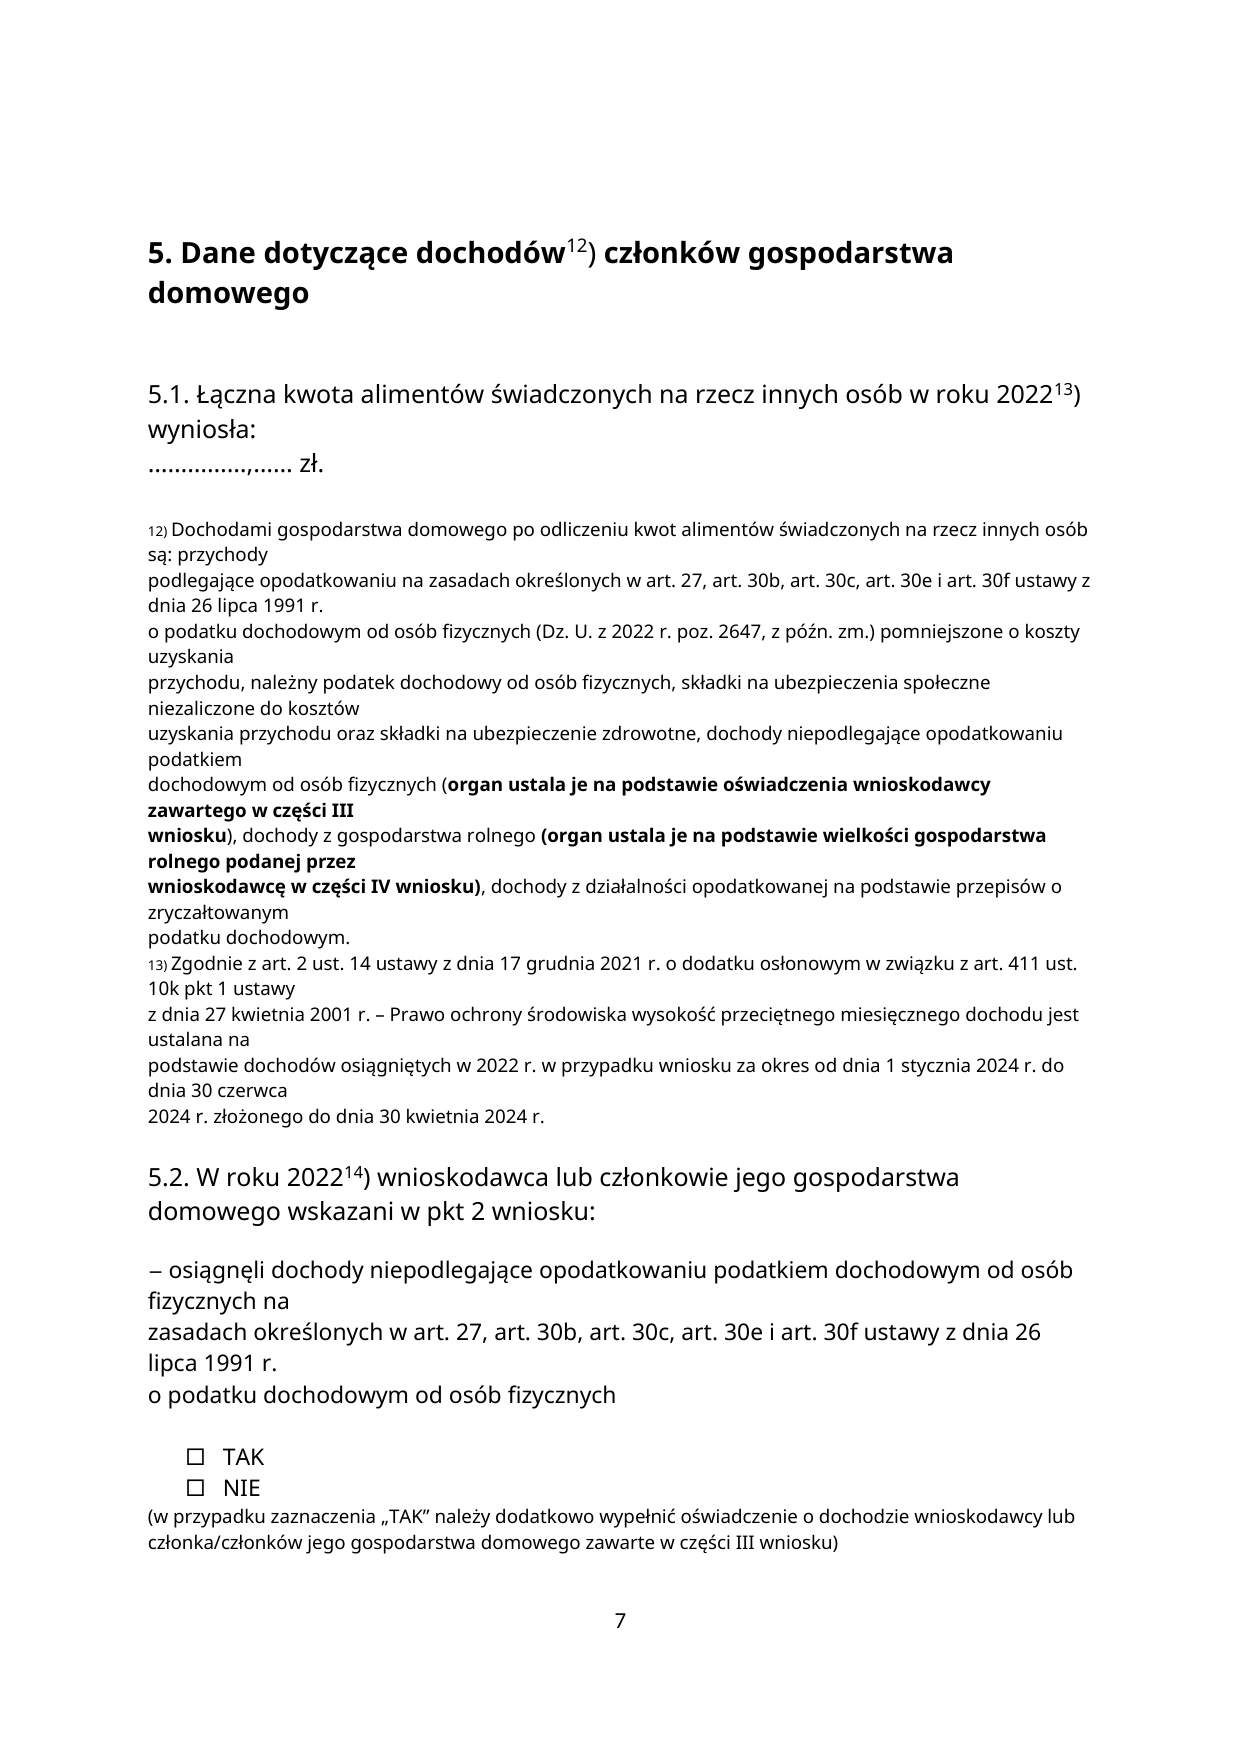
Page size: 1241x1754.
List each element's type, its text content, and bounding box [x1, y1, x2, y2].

text 5.1. Łączna kwota alimentów świadczonych na rzecz innych osób w roku 202213) wyniosła: [148, 377, 1093, 445]
text podatku dochodowym. [148, 924, 1093, 950]
text dochodowym od osób fizycznych (organ ustala je na podstawie oświadczenia wnioskodawcy zawartego w części III [148, 771, 1093, 822]
text z dnia 27 kwietnia 2001 r. – Prawo ochrony środowiska wysokość przeciętnego miesięcznego dochodu jest ustalana na [148, 1001, 1093, 1052]
text podstawie dochodów osiągniętych w 2022 r. w przypadku wniosku za okres od dnia 1 stycznia 2024 r. do dnia 30 czerwca [148, 1052, 1093, 1103]
text − osiągnęli dochody niepodlegające opodatkowaniu podatkiem dochodowym od osób fizycznych na [148, 1254, 1093, 1316]
text 13) Zgodnie z art. 2 ust. 14 ustawy z dnia 17 grudnia 2021 r. o dodatku osłonowym w związku z art. 411 ust. 10k pkt 1 ustawy [148, 950, 1093, 1001]
list NIE [185, 1472, 1093, 1504]
text uzyskania przychodu oraz składki na ubezpieczenie zdrowotne, dochody niepodlegające opodatkowaniu podatkiem [148, 720, 1093, 771]
text członka/członków jego gospodarstwa domowego zawarte w części III wniosku) [148, 1529, 1093, 1555]
text (w przypadku zaznaczenia „TAK” należy dodatkowo wypełnić oświadczenie o dochodzie wnioskodawcy lub [148, 1504, 1093, 1529]
text podlegające opodatkowaniu na zasadach określonych w art. 27, art. 30b, art. 30c, art. 30e i art. 30f ustawy z dnia 26 lipca 1991 r. [148, 567, 1093, 618]
text 2024 r. złożonego do dnia 30 kwietnia 2024 r. [148, 1103, 1093, 1129]
text przychodu, należny podatek dochodowy od osób fizycznych, składki na ubezpieczenia społeczne niezaliczone do kosztów [148, 669, 1093, 720]
text wniosku), dochody z gospodarstwa rolnego (organ ustala je na podstawie wielkości gospodarstwa rolnego podanej przez [148, 822, 1093, 873]
text 12) Dochodami gospodarstwa domowego po odliczeniu kwot alimentów świadczonych na rzecz innych osób są: przychody [148, 516, 1093, 567]
text ……………,…… zł. [148, 445, 1093, 479]
text 5.2. W roku 202214) wnioskodawca lub członkowie jego gospodarstwa domowego wskazani w pkt 2 wniosku: [148, 1160, 1093, 1228]
text 5. Dane dotyczące dochodów12) członków gospodarstwa domowego [148, 232, 1093, 312]
text o podatku dochodowym od osób fizycznych (Dz. U. z 2022 r. poz. 2647, z późn. zm.) pomniejszone o koszty uzyskania [148, 618, 1093, 669]
text o podatku dochodowym od osób fizycznych [148, 1379, 1093, 1410]
list TAK [185, 1441, 1093, 1472]
text zasadach określonych w art. 27, art. 30b, art. 30c, art. 30e i art. 30f ustawy z dnia 26 lipca 1991 r. [148, 1316, 1093, 1379]
text wnioskodawcę w części IV wniosku), dochody z działalności opodatkowanej na podstawie przepisów o zryczałtowanym [148, 873, 1093, 924]
